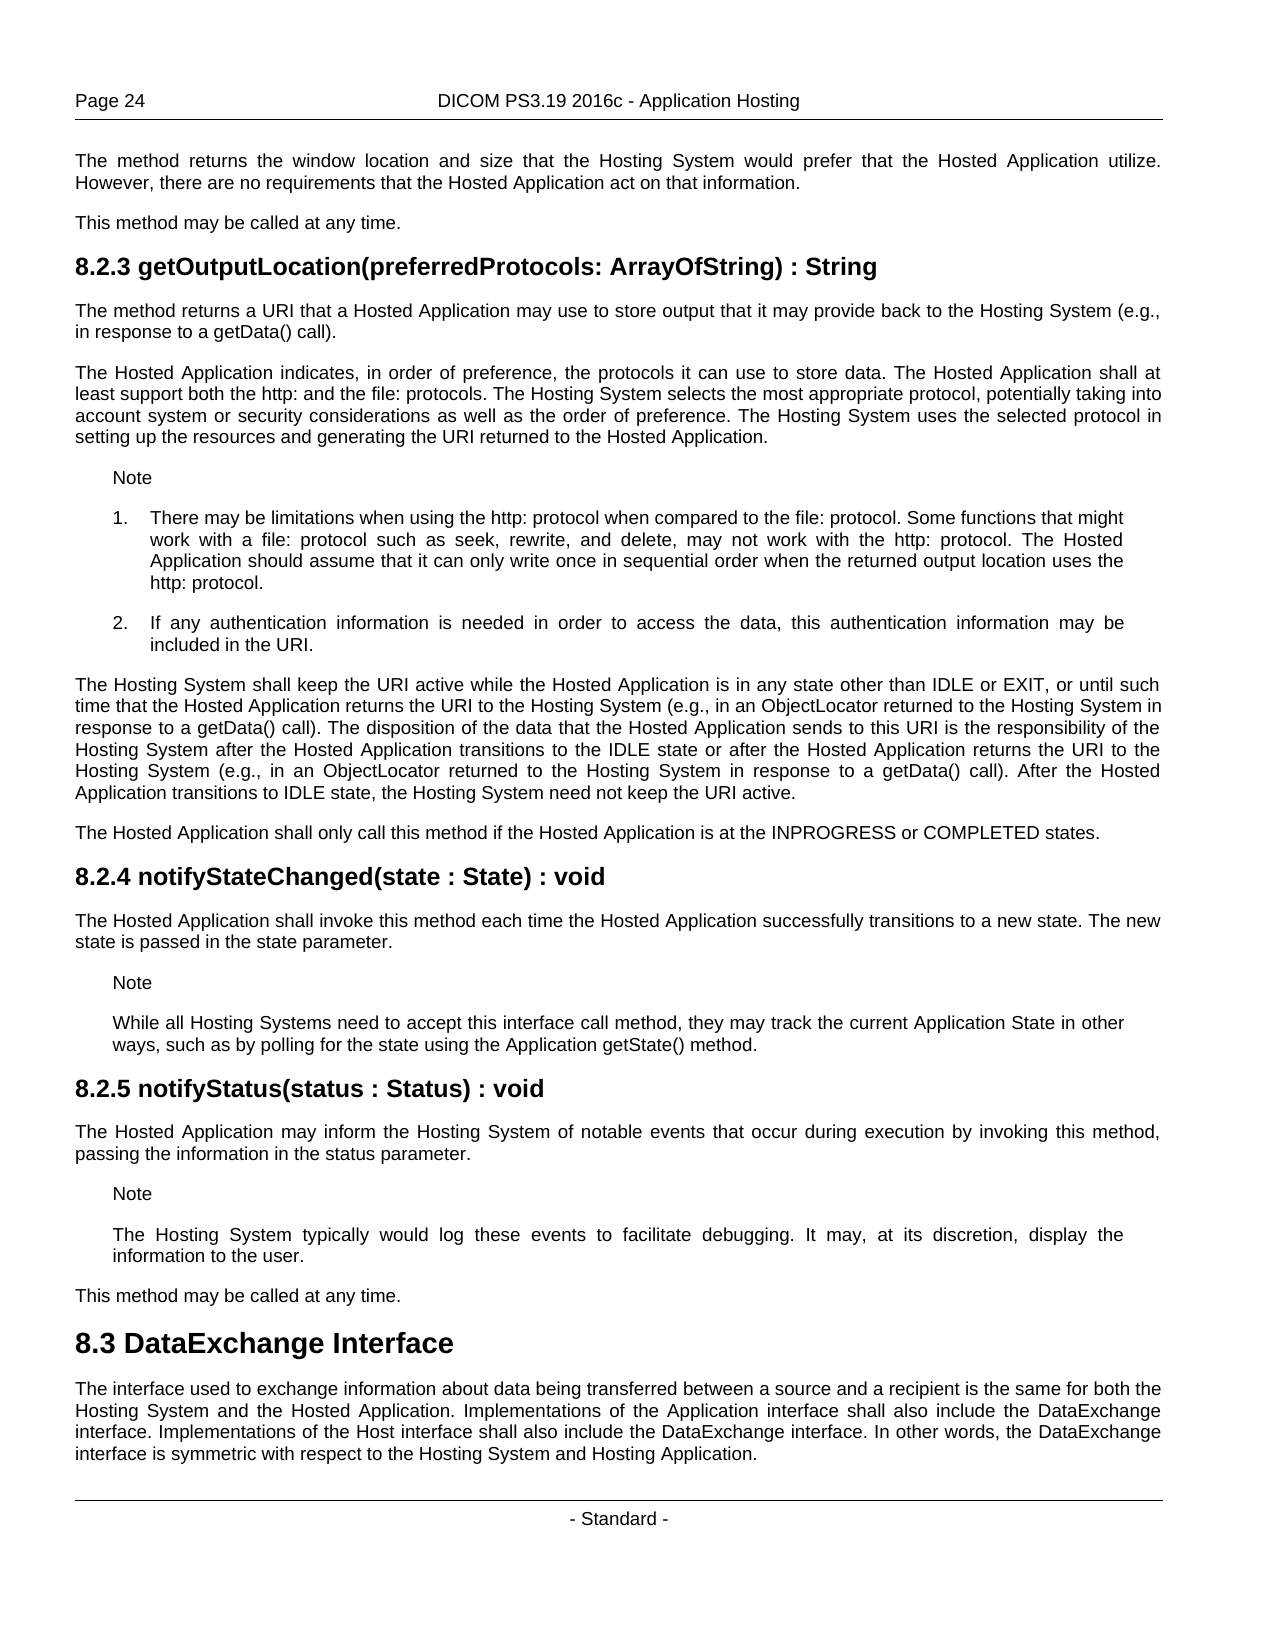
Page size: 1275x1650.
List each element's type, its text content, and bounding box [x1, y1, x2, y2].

text Note [112, 1183, 1125, 1205]
text The Hosted Application indicates, in order of preference, the protocols it can use to store data. The Hosted Application shall at least support both the http: and the file: protocols. The Hosting System selects the most appropriate protocol, potentially taking into account system or security considerations as well as the order of preference. The Hosting System uses the selected protocol in setting up the resources and generating the URI returned to the Hosted Application. [75, 362, 1162, 448]
text While all Hosting Systems need to accept this interface call method, they may track the current Application State in other ways, such as by polling for the state using the Application getState() method. [112, 1012, 1125, 1055]
text This method may be called at any time. [75, 1285, 1162, 1307]
text 8.2.3 getOutputLocation(preferredProtocols: ArrayOfString) : String [75, 252, 1162, 281]
text The Hosted Application shall only call this method if the Hosted Application is at the INPROGRESS or COMPLETED states. [75, 822, 1162, 843]
list There may be limitations when using the http: protocol when compared to the file: protocol. Some functions that might work with a file: protocol such as seek, rewrite, and delete, may not work with the http: protocol. The Hosted Application should assume that it can only write once in sequential order when the returned output location uses the http: protocol. [112, 507, 1125, 593]
text Note [112, 467, 1125, 488]
text The interface used to exchange information about data being transferred between a source and a recipient is the same for both the Hosting System and the Hosted Application. Implementations of the Application interface shall also include the DataExchange interface. Implementations of the Host interface shall also include the DataExchange interface. In other words, the DataExchange interface is symmetric with respect to the Hosting System and Hosting Application. [75, 1378, 1162, 1464]
text 8.3 DataExchange Interface [75, 1326, 1162, 1359]
text The method returns the window location and size that the Hosting System would prefer that the Hosted Application utilize. However, there are no requirements that the Hosted Application act on that information. [75, 150, 1162, 193]
text This method may be called at any time. [75, 212, 1162, 233]
text The Hosting System shall keep the URI active while the Hosted Application is in any state other than IDLE or EXIT, or until such time that the Hosted Application returns the URI to the Hosting System (e.g., in an ObjectLocator returned to the Hosting System in response to a getData() call). The disposition of the data that the Hosted Application sends to this URI is the responsibility of the Hosting System after the Hosted Application transitions to the IDLE state or after the Hosted Application returns the URI to the Hosting System (e.g., in an ObjectLocator returned to the Hosting System in response to a getData() call). After the Hosted Application transitions to IDLE state, the Hosting System need not keep the URI active. [75, 674, 1162, 803]
text The Hosted Application may inform the Hosting System of notable events that occur during execution by invoking this method, passing the information in the status parameter. [75, 1121, 1162, 1164]
text Note [112, 972, 1125, 993]
list If any authentication information is needed in order to access the data, this authentication information may be included in the URI. [112, 612, 1125, 655]
text The Hosted Application shall invoke this method each time the Hosted Application successfully transitions to a new state. The new state is passed in the state parameter. [75, 910, 1162, 953]
text 8.2.4 notifyStateChanged(state : State) : void [75, 862, 1162, 891]
text 8.2.5 notifyStatus(status : Status) : void [75, 1074, 1162, 1102]
text The Hosting System typically would log these events to facilitate debugging. It may, at its discretion, display the information to the user. [112, 1223, 1125, 1267]
text The method returns a URI that a Hosted Application may use to store output that it may provide back to the Hosting System (e.g., in response to a getData() call). [75, 300, 1162, 343]
